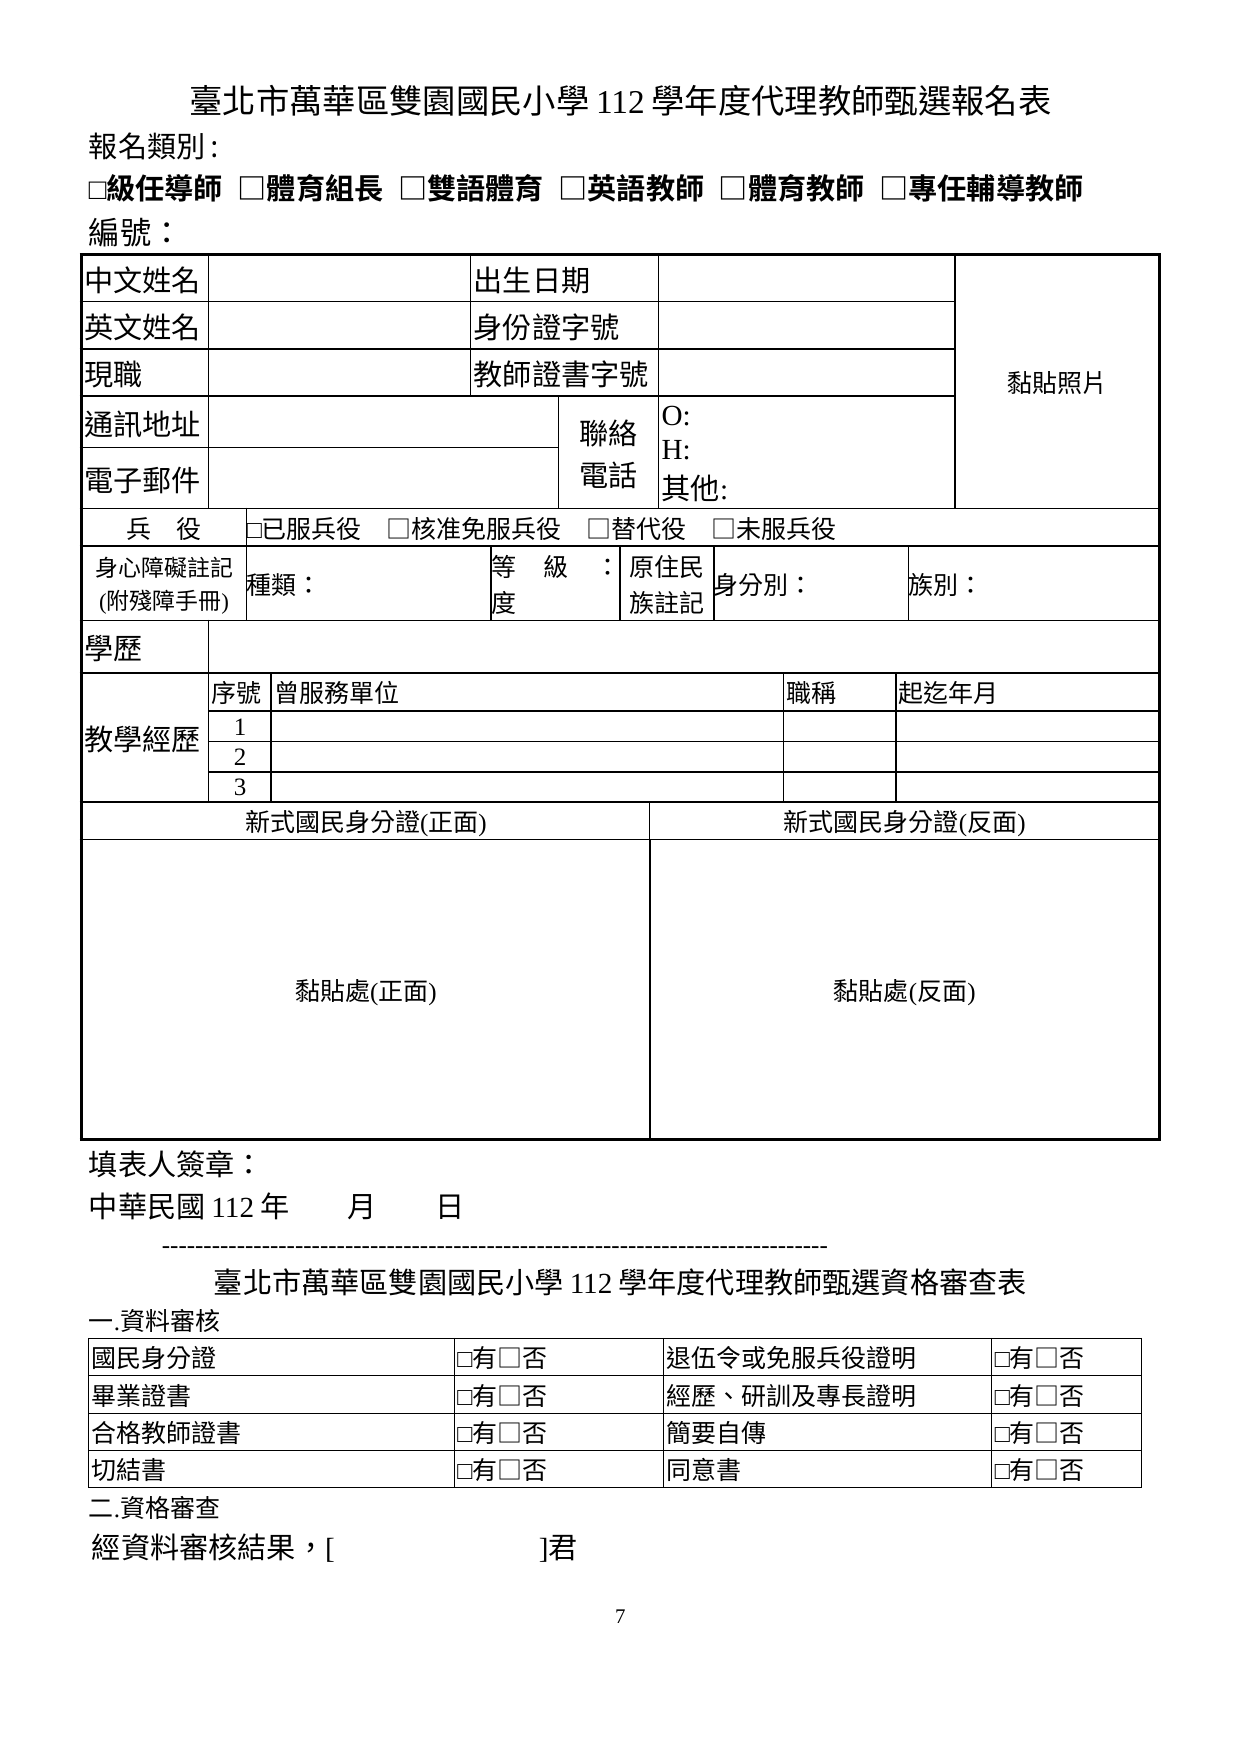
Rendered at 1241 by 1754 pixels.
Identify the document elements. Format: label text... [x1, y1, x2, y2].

table_cell 現職 [83, 350, 208, 395]
table_cell [897, 773, 1158, 801]
table_cell 黏貼處(正面) [83, 840, 649, 1138]
text 填表人簽章： [89, 1141, 1152, 1183]
table_cell 合格教師證書 [89, 1414, 454, 1450]
table_cell 身份證字號 [471, 302, 658, 348]
table_cell [784, 773, 895, 801]
table_cell [209, 621, 1158, 672]
table_cell 起迄年月 [897, 674, 1158, 710]
table_cell 簡要自傳 [664, 1414, 991, 1450]
table_cell □已服兵役 □核准免服兵役 □替代役 □未服兵役 [247, 509, 1158, 545]
table_cell 學歷 [83, 621, 208, 672]
table_cell [659, 350, 954, 395]
table_cell [897, 742, 1158, 771]
table_header □有□否 [992, 1339, 1141, 1375]
text 臺北市萬華區雙園國民小學112學年度代理教師甄選報名表 [89, 75, 1152, 123]
text 臺北市萬華區雙園國民小學112學年度代理教師甄選資格審查表 [89, 1259, 1152, 1302]
table_header 中文姓名 [83, 256, 208, 301]
table_cell [209, 302, 470, 348]
table_cell 種類： [247, 547, 490, 619]
table_cell [272, 773, 783, 801]
table_header 黏貼照片 [956, 256, 1158, 508]
text -------------------------------------------------------------------------------- [89, 1226, 1152, 1259]
table_cell □有□否 [992, 1414, 1141, 1450]
table_cell 黏貼處(反面) [651, 840, 1158, 1138]
table_cell 聯絡 電話 [559, 397, 658, 508]
table_cell 新式國民身分證(反面) [650, 803, 1158, 839]
table_cell 族別： [909, 547, 1158, 619]
table_cell 3 [209, 773, 270, 801]
table_cell 教學經歷 [83, 674, 208, 801]
table_cell 電子郵件 [83, 448, 208, 508]
table_cell 曾服務單位 [272, 674, 783, 710]
table_cell 教師證書字號 [471, 350, 658, 395]
table_cell [659, 302, 954, 348]
table_cell 2 [209, 742, 270, 771]
table_cell 英文姓名 [83, 302, 208, 348]
table_cell □有□否 [455, 1376, 663, 1412]
table_cell 通訊地址 [83, 397, 208, 446]
table_cell [784, 712, 895, 741]
table_header [659, 256, 954, 301]
table_cell 1 [209, 712, 270, 741]
table_header 經資料審核結果，[ ]君 [89, 1524, 1142, 1567]
table_header [209, 256, 470, 301]
text 一.資料審核 [89, 1302, 1152, 1338]
table_cell 畢業證書 [89, 1376, 454, 1412]
table_cell [272, 712, 783, 741]
table_cell [209, 397, 558, 446]
table_header □有□否 [455, 1339, 663, 1375]
table_cell □有□否 [455, 1414, 663, 1450]
table_cell 身分別： [715, 547, 908, 619]
table_cell 等級： 度 [492, 547, 619, 619]
text □級任導師 □體育組長 □雙語體育 □英語教師 □體育教師 □專任輔導教師 編號： [89, 166, 1152, 253]
table_cell 同意書 [664, 1451, 991, 1487]
table_header 退伍令或免服兵役證明 [664, 1339, 991, 1375]
table_header 出生日期 [471, 256, 658, 301]
table_cell [784, 742, 895, 771]
table_cell □有□否 [992, 1451, 1141, 1487]
text 報名類別: [89, 123, 1152, 166]
table_cell 兵 役 [83, 509, 246, 545]
text 二.資格審查 [89, 1488, 1152, 1524]
table_cell 職稱 [784, 674, 895, 710]
table_cell 身心障礙註記(附殘障手冊) [83, 547, 246, 619]
table_cell [897, 712, 1158, 741]
table_cell [209, 350, 470, 395]
table_cell □有□否 [992, 1376, 1141, 1412]
table_cell O: H: 其他: [659, 397, 954, 508]
table_cell [272, 742, 783, 771]
table_cell [209, 448, 558, 508]
table_cell 經歷、研訓及專長證明 [664, 1376, 991, 1412]
table_header 國民身分證 [89, 1339, 454, 1375]
table_cell □有□否 [455, 1451, 663, 1487]
table_cell 新式國民身分證(正面) [83, 803, 649, 839]
table_cell 原住民族註記 [621, 547, 713, 619]
table_cell 切結書 [89, 1451, 454, 1487]
text 中華民國112年 月 日 [89, 1183, 1152, 1226]
table_cell 序號 [209, 674, 270, 710]
